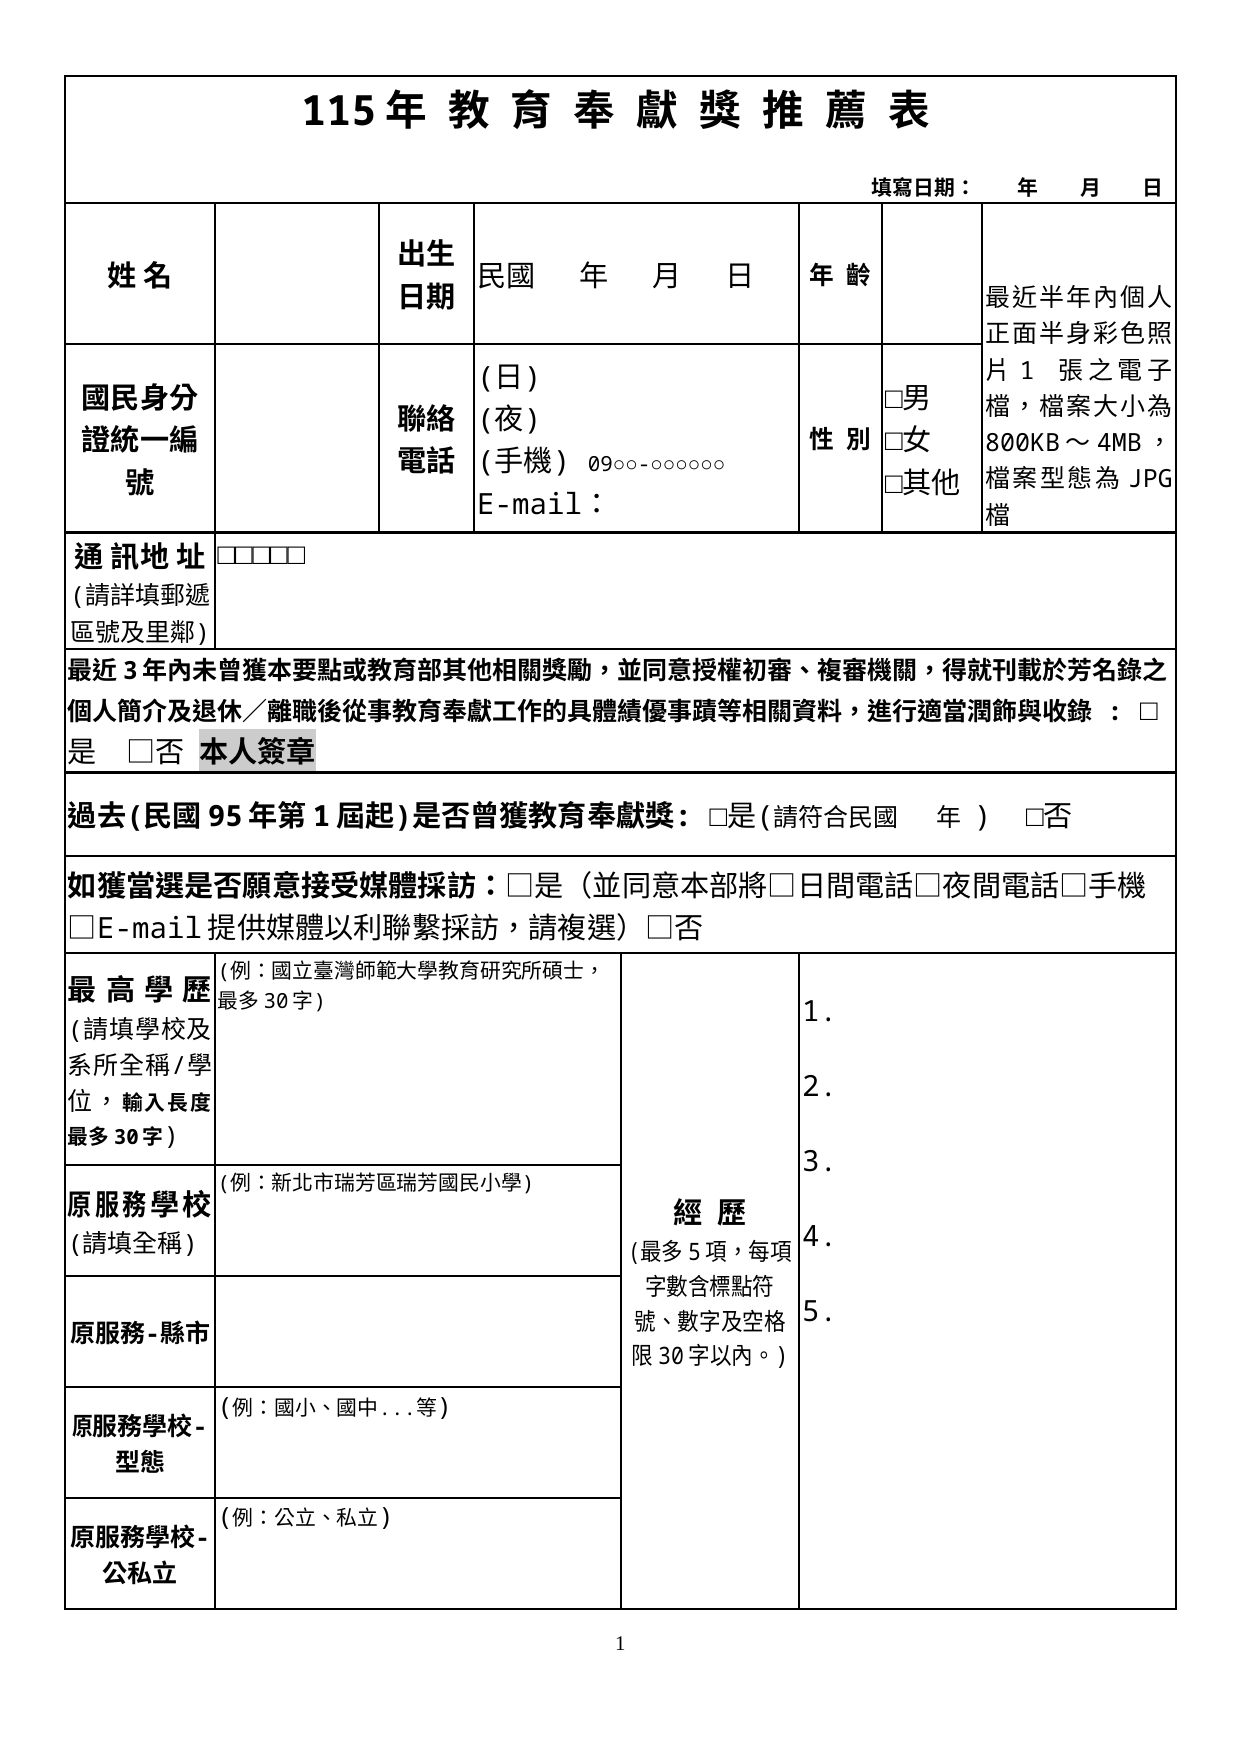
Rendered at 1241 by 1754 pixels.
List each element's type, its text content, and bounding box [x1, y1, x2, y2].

table_cell □男 □女 □其他 [883, 345, 981, 531]
table_cell 原服務學校(請填全稱) [66, 1166, 214, 1275]
table_cell 出生 日期 [380, 204, 473, 342]
table_cell [216, 345, 378, 531]
table_cell (例：國立臺灣師範大學教育研究所碩士，最多30字) [216, 954, 620, 1164]
table_cell 姓名 [66, 204, 214, 342]
table_cell 最近半年內個人正面半身彩色照片1 張之電子檔，檔案大小為800KB～4MB，檔案型態為JPG 檔 [983, 204, 1175, 531]
table_cell (例：公立、私立) [216, 1499, 620, 1608]
table_cell 如獲當選是否願意接受媒體採訪：□是（並同意本部將□日間電話□夜間電話□手機□E-mail提供媒體以利聯繫採訪，請複選）□否 [66, 857, 1175, 952]
table_cell [216, 204, 378, 342]
table_cell 年 齡 [800, 204, 881, 342]
table_cell 原服務-縣市 [66, 1277, 214, 1386]
table_cell □□□□□ [216, 534, 1175, 648]
table_cell 最近3年內未曾獲本要點或教育部其他相關獎勵，並同意授權初審、複審機關，得就刊載於芳名錄之個人簡介及退休／離職後從事教育奉獻工作的具體績優事蹟等相關資料，進行適當潤飾與收錄 : □是 □否 本人簽章 [66, 650, 1175, 771]
table_cell 原服務學校-型態 [66, 1388, 214, 1497]
table_cell [883, 204, 981, 342]
table_cell 國民身分證統一編號 [66, 345, 214, 531]
table_cell 性 別 [800, 345, 881, 531]
table_cell (例：國小、國中...等) [216, 1388, 620, 1497]
table_cell 過去(民國95年第1屆起)是否曾獲教育奉獻獎: □是(請符合民國 年 ) □否 [66, 774, 1175, 855]
table_cell 通訊地址 (請詳填郵遞區號及里鄰) [66, 534, 214, 648]
table_cell 民國 年 月 日 [475, 204, 798, 342]
table_cell [216, 1277, 620, 1386]
table_cell (例：新北市瑞芳區瑞芳國民小學) [216, 1166, 620, 1275]
table_cell 原服務學校-公私立 [66, 1499, 214, 1608]
table_header 115年 教 育 奉 獻 獎 推 薦 表 填寫日期： 年 月 日 [66, 77, 1175, 202]
table_cell 1. 2. 3. 4. 5. [800, 954, 1175, 1608]
table_cell 最高學歷(請填學校及系所全稱/學位，輸入⻑度最多30字) [66, 954, 214, 1164]
table_cell 經 歷 (最多5項，每項字數含標點符號、數字及空格限30字以內。) [622, 954, 798, 1608]
table_cell 聯絡 電話 [380, 345, 473, 531]
table_cell (日) (夜) (手機) 09○○-○○○○○○ E-mail： [475, 345, 798, 531]
